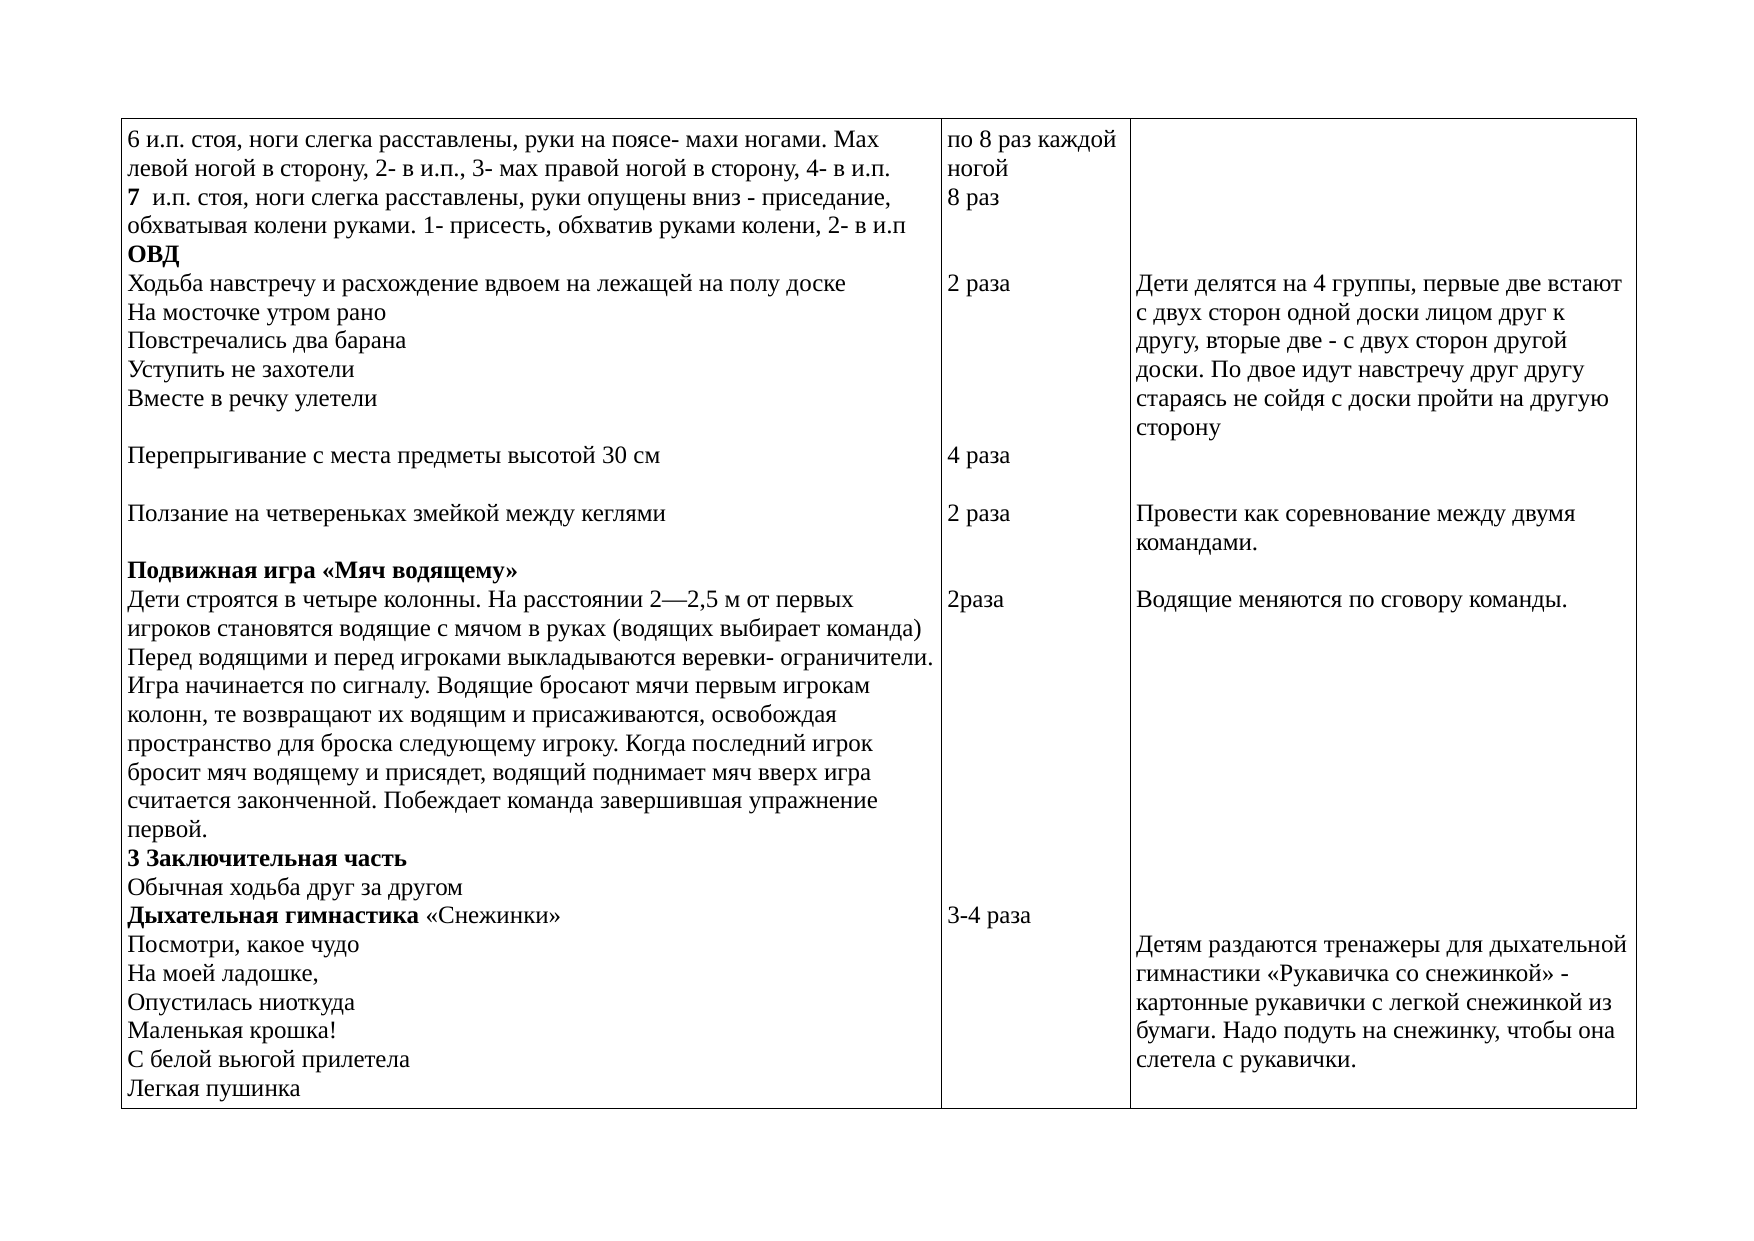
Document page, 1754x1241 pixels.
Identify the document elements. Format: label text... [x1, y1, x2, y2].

table_cell Дети делятся на 4 группы, первые две встают с двух сторон одной доски лицом друг к другу, вторые две - с двух сторон другой доски. По двое идут навстречу друг другу стараясь не сойдя с доски пройти на другую сторону Провести как соревнование между двумя командами. Водящие меняются по сговору команды. Детям раздаются тренажеры для дыхательной гимнастики «Рукавичка со снежинкой» - картонные рукавички с легкой снежинкой из бумаги. Надо подуть на снежинку, чтобы она слетела с рукавички. [1131, 119, 1636, 1108]
table_cell по 8 раз каждой ногой 8 раз 2 раза 4 раза 2 раза 2раза 3-4 раза [942, 119, 1130, 1108]
table_cell 6 и.п. стоя, ноги слегка расставлены, руки на поясе- махи ногами. Мах левой ногой в сторону, 2- в и.п., 3- мах правой ногой в сторону, 4- в и.п. 7 и.п. стоя, ноги слегка расставлены, руки опущены вниз - приседание, обхватывая колени руками. 1- присесть, обхватив руками колени, 2- в и.п ОВД Ходьба навстречу и расхождение вдвоем на лежащей на полу доске На мосточке утром рано Повстречались два барана Уступить не захотели Вместе в речку улетели Перепрыгивание с места предметы высотой 30 см Ползание на четвереньках змейкой между кеглями Подвижная игра «Мяч водящему» Дети строятся в четыре колонны. На расстоянии 2—2,5 м от первых игроков становятся водящие с мячом в руках (водящих выбирает команда) Перед водящими и перед игроками выкладываются веревки- ограничители. Игра начинается по сигналу. Водящие бросают мячи первым игрокам колонн, те возвращают их водящим и присаживаются, освобождая пространство для броска следующему игроку. Когда последний игрок бросит мяч водящему и присядет, водящий поднимает мяч вверх игра считается законченной. Побеждает команда завершившая упражнение первой. 3 Заключительная часть Обычная ходьба друг за другом Дыхательная гимнастика «Снежинки» Посмотри, какое чудо На моей ладошке, Опустилась ниоткуда Маленькая крошка! С белой вьюгой прилетела Легкая пушинка [122, 119, 941, 1108]
